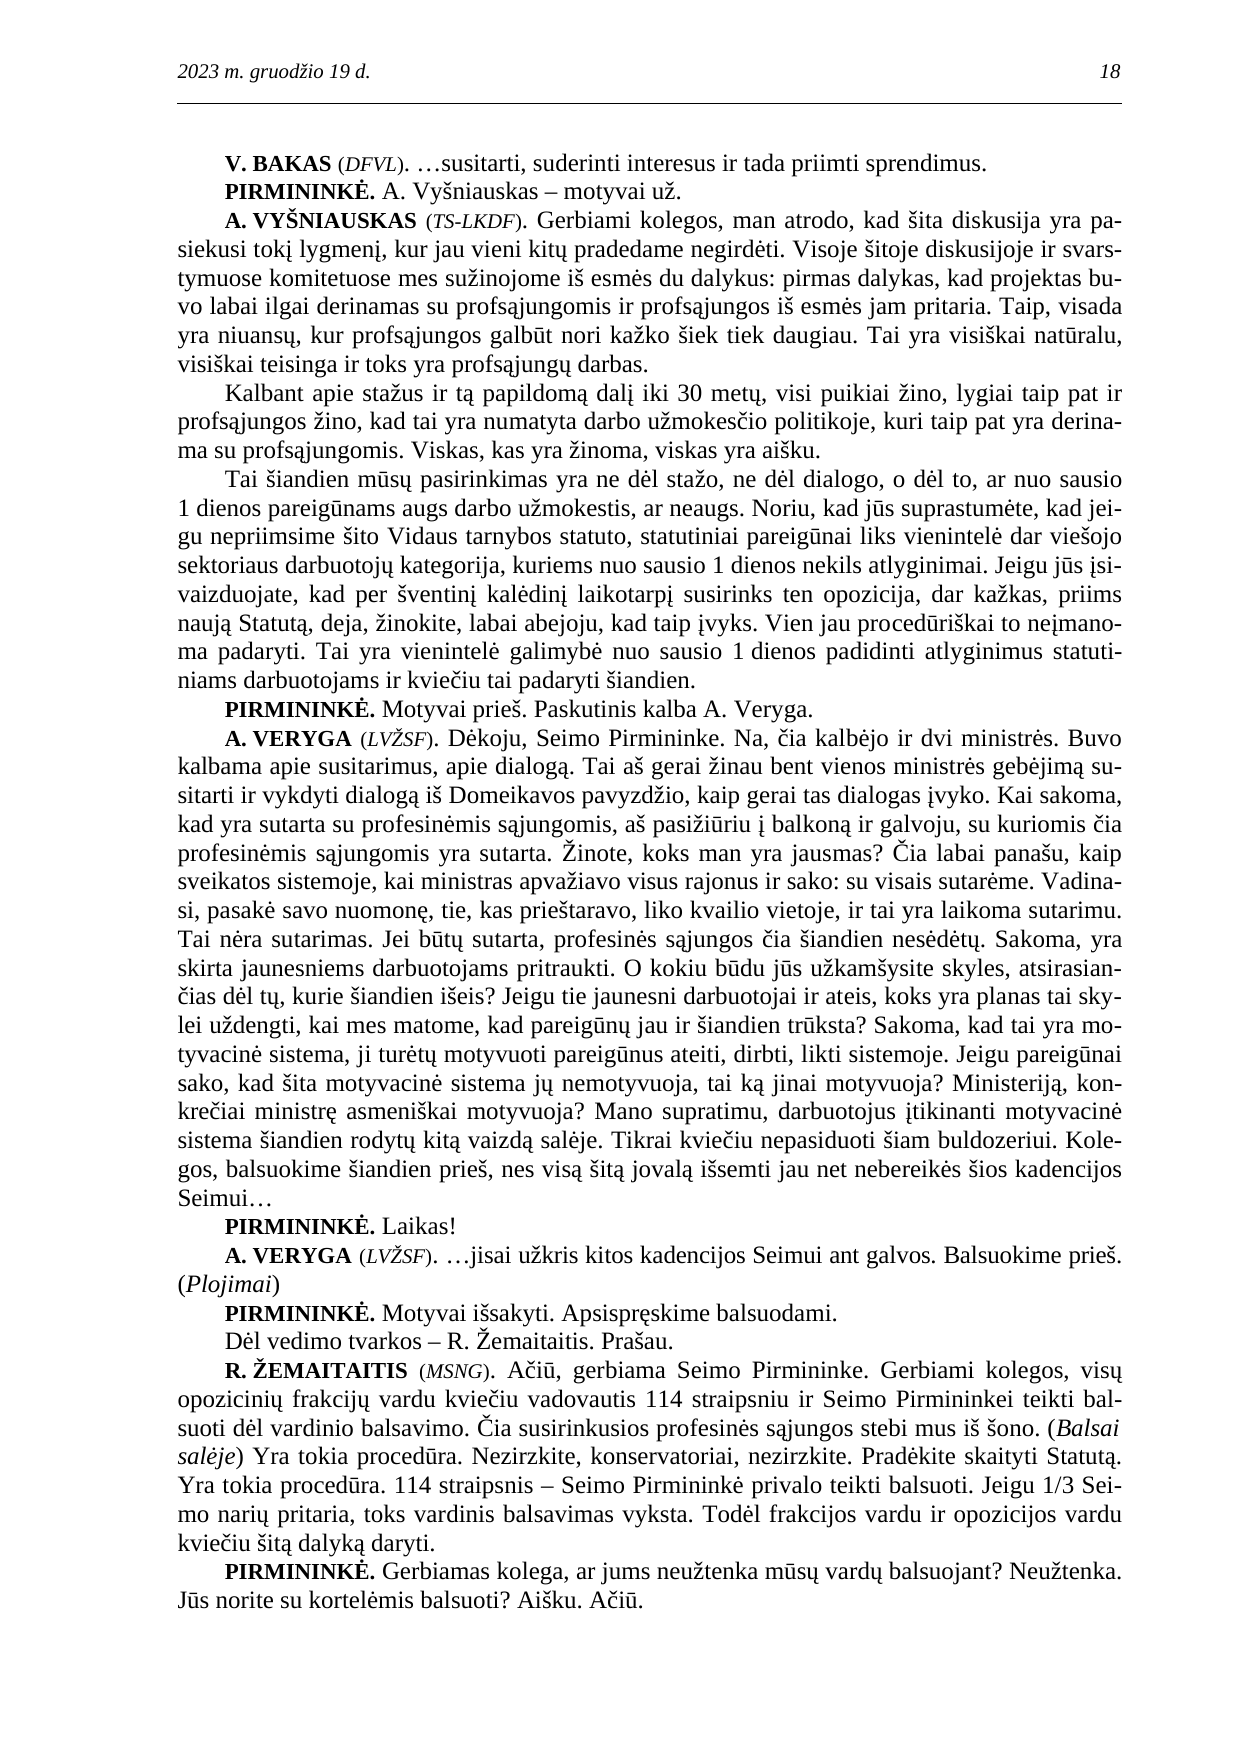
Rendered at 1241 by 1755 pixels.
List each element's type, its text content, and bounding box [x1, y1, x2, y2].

text A. VERYGA (LVŽSF). Dė­ko­ju, Sei­mo Pir­mi­nin­ke. Na, čia kal­bė­jo ir dvi mi­nist­rės. Bu­vo kal­ba­ma apie su­si­ta­ri­mus, apie dia­lo­gą. Tai aš ge­rai ži­nau bent vie­nos mi­nist­rės ge­bė­ji­mą su­si­tar­ti ir vyk­dy­ti dia­lo­gą iš Do­mei­ka­vos pa­vyz­džio, kaip ge­rai tas dia­lo­gas įvy­ko. Kai sa­ko­ma, kad yra su­tar­ta su pro­fe­si­nė­mis są­jun­go­mis, aš pa­si­žiū­riu į bal­ko­ną ir gal­vo­ju, su ku­rio­mis čia pro­fe­si­nė­mis są­jun­go­mis yra su­tar­ta. Ži­no­te, koks man yra jaus­mas? Čia la­bai pa­na­šu, kaip svei­ka­tos sis­te­mo­je, kai mi­nist­ras ap­va­žia­vo vi­sus ra­jo­nus ir sa­ko: su vi­sais su­ta­rė­me. Va­di­na­si, pa­sa­kė sa­vo nuo­mo­nę, tie, kas prieš­ta­ra­vo, li­ko kvai­lio vie­to­je, ir tai yra lai­ko­ma su­ta­ri­mu. Tai nė­ra su­ta­ri­mas. Jei bū­tų su­tar­ta, pro­fe­si­nės są­jun­gos čia šian­dien ne­sė­dė­tų. Sa­ko­ma, yra skir­ta jau­nes­niems dar­buo­to­jams pri­trauk­ti. O ko­kiu bū­du jūs už­kam­šy­si­te sky­les, at­si­ra­sian­čias dėl tų, ku­rie šian­dien iš­eis? Jei­gu tie jau­nes­ni dar­buo­to­jai ir at­eis, koks yra pla­nas tai sky­lei už­deng­ti, kai mes ma­to­me, kad pa­rei­gū­nų jau ir šian­dien trūks­ta? Sa­ko­ma, kad tai yra mo­ty­va­ci­nė sis­te­ma, ji tu­rė­tų mo­ty­vuo­ti pa­rei­gū­nus at­ei­ti, dirb­ti, lik­ti sis­te­mo­je. Jei­gu pa­rei­gū­nai sa­ko, kad ši­ta mo­ty­va­ci­nė sis­te­ma jų ne­mo­ty­vuo­ja, tai ką ji­nai mo­ty­vuo­ja? Mi­nis­te­ri­ją, kon­kre­čiai mi­nist­rę as­me­niš­kai mo­ty­vuo­ja? Ma­no su­pra­ti­mu, dar­buo­to­jus įti­ki­nan­ti mo­ty­va­ci­nė sis­te­ma šian­dien ro­dy­tų ki­tą vaiz­dą sa­lė­je. Tik­rai kvie­čiu ne­pa­si­duo­ti šiam bul­do­ze­riui. Ko­le­gos, bal­suo­ki­me šian­dien prieš, nes vi­są ši­tą jo­va­lą iš­sem­ti jau net nebe­rei­kės šios ka­den­ci­jos Sei­mui… [177, 723, 1122, 1211]
text PIRMININKĖ. Mo­ty­vai prieš. Pas­ku­ti­nis kal­ba A. Ve­ry­ga. [177, 694, 1122, 723]
text PIRMININKĖ. Mo­ty­vai iš­sa­ky­ti. Ap­si­spręs­ki­me bal­suo­da­mi. [177, 1298, 1122, 1326]
text Dėl ve­di­mo tvar­kos – R. Že­mai­tai­tis. Pra­šau. [177, 1326, 1122, 1355]
text A. VYŠNIAUSKAS (TS-LKDF). Ger­bia­mi ko­le­gos, man at­ro­do, kad ši­ta dis­ku­si­ja yra pa­sie­ku­si to­kį lyg­me­nį, kur jau vie­ni ki­tų pra­de­da­me ne­gir­dė­ti. Vi­so­je ši­to­je dis­ku­si­jo­je ir svars­ty­muo­se ko­mi­te­tuo­se mes su­ži­no­jo­me iš es­mės du da­ly­kus: pir­mas da­ly­kas, kad pro­jek­tas bu­vo la­bai il­gai de­ri­na­mas su prof­są­jun­go­mis ir prof­są­jun­gos iš es­mės jam pri­ta­ria. Taip, vi­sa­da yra niu­an­sų, kur prof­są­jun­gos gal­būt no­ri kaž­ko šiek tiek dau­giau. Tai yra vi­siš­kai na­tū­ra­lu, vi­siš­kai tei­sin­ga ir toks yra prof­są­jun­gų dar­bas. [177, 205, 1122, 378]
text A. VERYGA (LVŽSF). …ji­sai už­kris ki­tos ka­den­ci­jos Sei­mui ant gal­vos. Bal­suo­ki­me prieš. (Plo­ji­mai) [177, 1240, 1122, 1298]
text R. ŽEMAITAITIS (MSNG). Ačiū, ger­bia­ma Sei­mo Pir­mi­nin­ke. Ger­bia­mi ko­le­gos, vi­sų opo­zi­ci­nių frak­ci­jų var­du kvie­čiu va­do­vau­tis 114 straips­niu ir Sei­mo Pir­mi­nin­kei teik­ti bal­suo­ti dėl var­di­nio bal­sa­vi­mo. Čia su­si­rin­ku­sios pro­fe­si­nės są­jun­gos ste­bi mus iš šo­no. (Bal­sai sa­lė­je) Yra to­kia pro­ce­dū­ra. Ne­zirz­ki­te, kon­ser­va­to­riai, ne­zirz­ki­te. Pra­dė­ki­te skai­ty­ti Sta­tu­tą. Yra to­kia pro­ce­dū­ra. 114 straips­nis – Sei­mo Pir­mi­nin­kė pri­va­lo teik­ti bal­suo­ti. Jei­gu 1/3 Sei­mo na­rių pri­ta­ria, toks var­di­nis bal­sa­vi­mas vyks­ta. To­dėl frak­ci­jos var­du ir opo­zi­ci­jos var­du kvie­čiu ši­tą da­ly­ką da­ry­ti. [177, 1355, 1122, 1556]
text PIRMININKĖ. A. Vyš­niaus­kas – mo­ty­vai už. [177, 176, 1122, 205]
text Tai šian­dien mū­sų pa­si­rin­ki­mas yra ne dėl sta­žo, ne dėl dia­lo­go, o dėl to, ar nuo sau­sio 1 die­nos pa­rei­gū­nams augs dar­bo už­mo­kes­tis, ar ne­augs. No­riu, kad jūs su­pras­tu­mė­te, kad jei­gu ne­pri­im­si­me ši­to Vi­daus tar­ny­bos sta­tu­to, sta­tu­ti­niai pa­rei­gū­nai liks vie­nin­te­lė dar vie­šo­jo sek­to­riaus dar­buo­to­jų ka­te­go­ri­ja, ku­riems nuo sau­sio 1 die­nos ne­kils at­ly­gi­ni­mai. Jei­gu jūs įsi­vaiz­duo­ja­te, kad per šven­ti­nį ka­lė­di­nį lai­ko­tar­pį su­si­rinks ten opo­zi­ci­ja, dar kaž­kas, pri­ims nau­ją Sta­tu­tą, de­ja, ži­no­ki­te, la­bai abe­jo­ju, kad taip įvyks. Vien jau pro­ce­dū­riš­kai to ne­įma­no­ma pa­da­ry­ti. Tai yra vie­nin­te­lė ga­li­my­bė nuo sau­sio 1 die­nos pa­di­din­ti at­ly­gi­ni­mus sta­tu­ti­niams dar­buo­to­jams ir kvie­čiu tai pa­da­ry­ti šian­dien. [177, 464, 1122, 694]
text PIRMININKĖ. Ger­bia­mas ko­le­ga, ar jums ne­už­ten­ka mū­sų var­dų bal­suo­jant? Ne­už­ten­ka. Jūs no­ri­te su kor­te­lė­mis bal­suo­ti? Aiš­ku. Ačiū. [177, 1556, 1122, 1614]
text V. BAKAS (DFVL). …su­si­tar­ti, su­de­rin­ti in­te­re­sus ir ta­da pri­im­ti spren­di­mus. [177, 148, 1122, 176]
text PIRMININKĖ. Lai­kas! [177, 1211, 1122, 1240]
text Kal­bant apie sta­žus ir tą pa­pil­do­mą da­lį iki 30 me­tų, vi­si pui­kiai ži­no, ly­giai taip pat ir prof­są­jun­gos ži­no, kad tai yra nu­ma­ty­ta dar­bo už­mo­kes­čio po­li­ti­ko­je, ku­ri taip pat yra de­ri­na­ma su prof­są­jun­go­mis. Vis­kas, kas yra ži­no­ma, vis­kas yra aiš­ku. [177, 378, 1122, 464]
